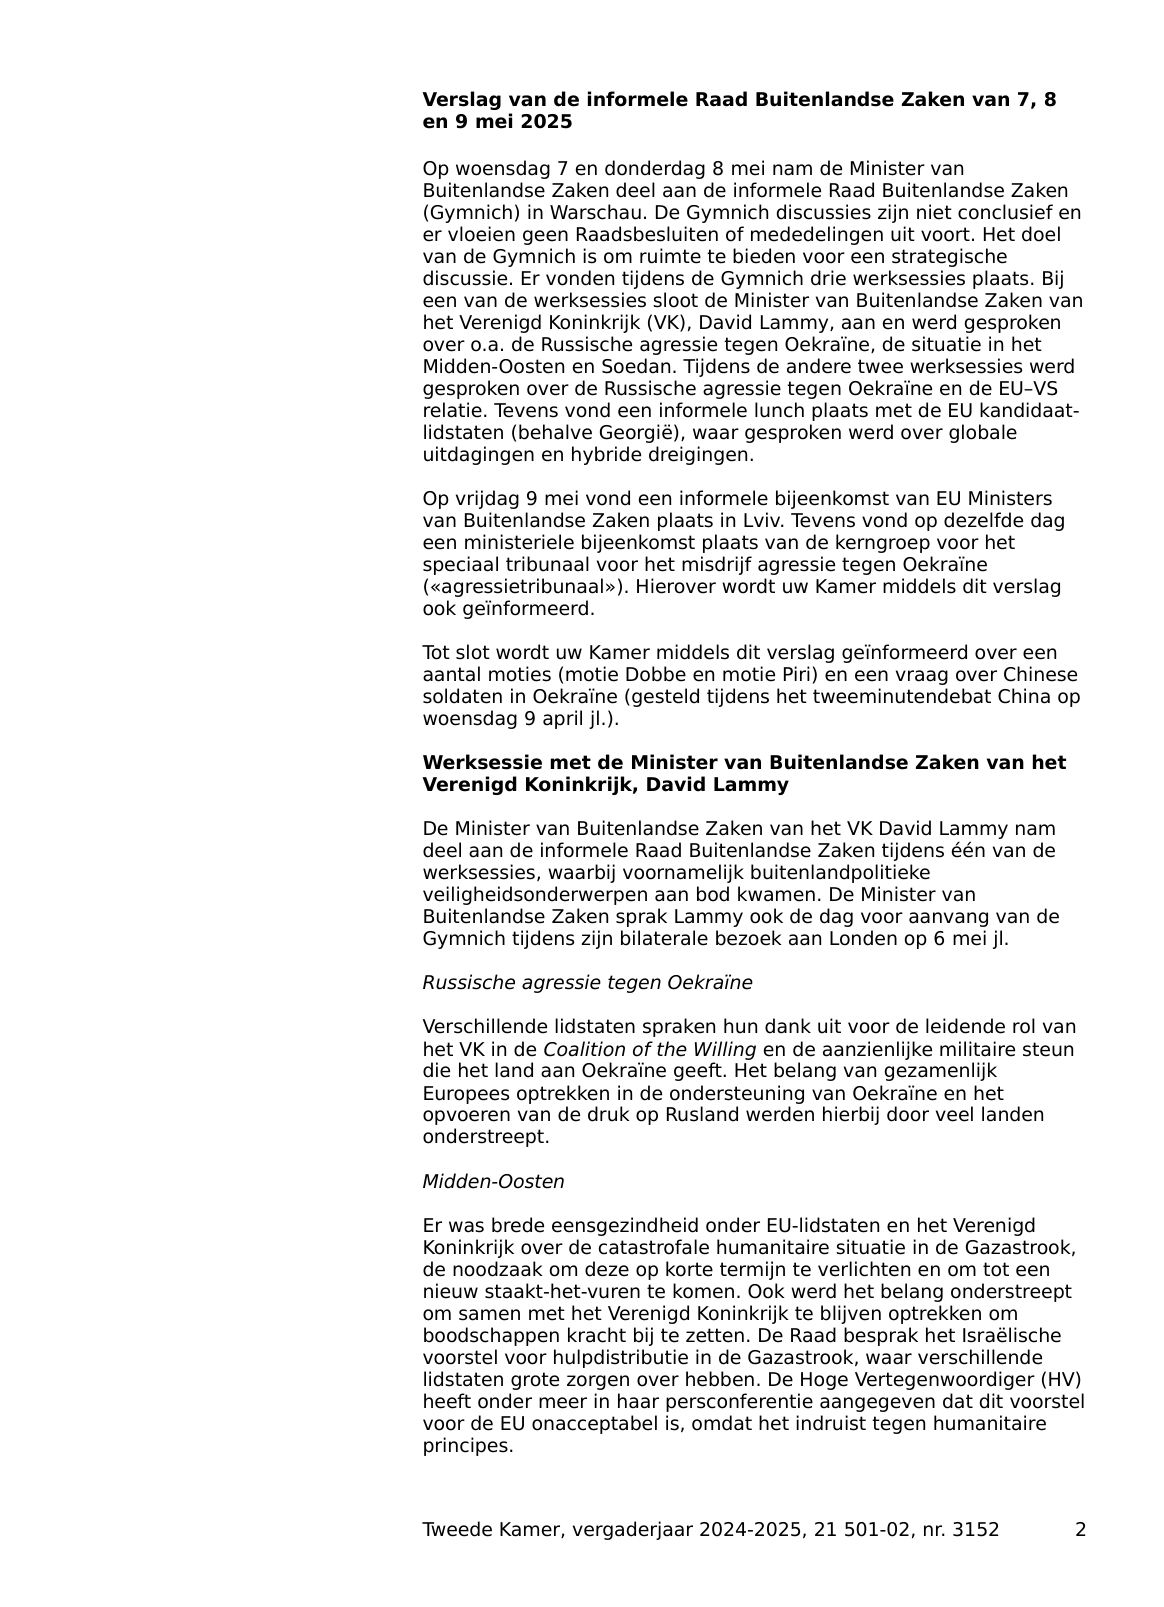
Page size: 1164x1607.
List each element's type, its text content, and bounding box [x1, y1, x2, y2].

text Op vrijdag 9 mei vond een informele bijeenkomst van EU Ministers van Buitenlandse Zaken plaats in Lviv. Tevens vond op dezelfde dag een ministeriele bijeenkomst plaats van de kerngroep voor het speciaal tribunaal voor het misdrijf agressie tegen Oekraïne («agressietribunaal»). Hierover wordt uw Kamer middels dit verslag ook geïnformeerd. [422, 488, 1087, 620]
text Verschillende lidstaten spraken hun dank uit voor de leidende rol van het VK in de Coalition of the Willing en de aanzienlijke militaire steun die het land aan Oekraïne geeft. Het belang van gezamenlijk Europees optrekken in de ondersteuning van Oekraïne en het opvoeren van de druk op Rusland werden hierbij door veel landen onderstreept. [422, 1016, 1087, 1148]
subtitle Russische agressie tegen Oekraïne [422, 972, 1087, 994]
text Tot slot wordt uw Kamer middels dit verslag geïnformeerd over een aantal moties (motie Dobbe en motie Piri) en een vraag over Chinese soldaten in Oekraïne (gesteld tijdens het tweeminutendebat China op woensdag 9 april jl.). [422, 642, 1087, 730]
text De Minister van Buitenlandse Zaken van het VK David Lammy nam deel aan de informele Raad Buitenlandse Zaken tijdens één van de werksessies, waarbij voornamelijk buitenlandpolitieke veiligheidsonderwerpen aan bod kwamen. De Minister van Buitenlandse Zaken sprak Lammy ook de dag voor aanvang van de Gymnich tijdens zijn bilaterale bezoek aan Londen op 6 mei jl. [422, 818, 1087, 950]
subtitle Verslag van de informele Raad Buitenlandse Zaken van 7, 8 en 9 mei 2025 [422, 89, 1087, 133]
text Op woensdag 7 en donderdag 8 mei nam de Minister van Buitenlandse Zaken deel aan de informele Raad Buitenlandse Zaken (Gymnich) in Warschau. De Gymnich discussies zijn niet conclusief en er vloeien geen Raadsbesluiten of mededelingen uit voort. Het doel van de Gymnich is om ruimte te bieden voor een strategische discussie. Er vonden tijdens de Gymnich drie werksessies plaats. Bij een van de werksessies sloot de Minister van Buitenlandse Zaken van het Verenigd Koninkrijk (VK), David Lammy, aan en werd gesproken over o.a. de Russische agressie tegen Oekraïne, de situatie in het Midden-Oosten en Soedan. Tijdens de andere twee werksessies werd gesproken over de Russische agressie tegen Oekraïne en de EU–VS relatie. Tevens vond een informele lunch plaats met de EU kandidaat-lidstaten (behalve Georgië), waar gesproken werd over globale uitdagingen en hybride dreigingen. [422, 158, 1087, 466]
subtitle Werksessie met de Minister van Buitenlandse Zaken van het Verenigd Koninkrijk, David Lammy [422, 752, 1087, 796]
text Er was brede eensgezindheid onder EU-lidstaten en het Verenigd Koninkrijk over de catastrofale humanitaire situatie in de Gazastrook, de noodzaak om deze op korte termijn te verlichten en om tot een nieuw staakt-het-vuren te komen. Ook werd het belang onderstreept om samen met het Verenigd Koninkrijk te blijven optrekken om boodschappen kracht bij te zetten. De Raad besprak het Israëlische voorstel voor hulpdistributie in de Gazastrook, waar verschillende lidstaten grote zorgen over hebben. De Hoge Vertegenwoordiger (HV) heeft onder meer in haar persconferentie aangegeven dat dit voorstel voor de EU onacceptabel is, omdat het indruist tegen humanitaire principes. [422, 1215, 1087, 1456]
subtitle Midden-Oosten [422, 1171, 1087, 1192]
